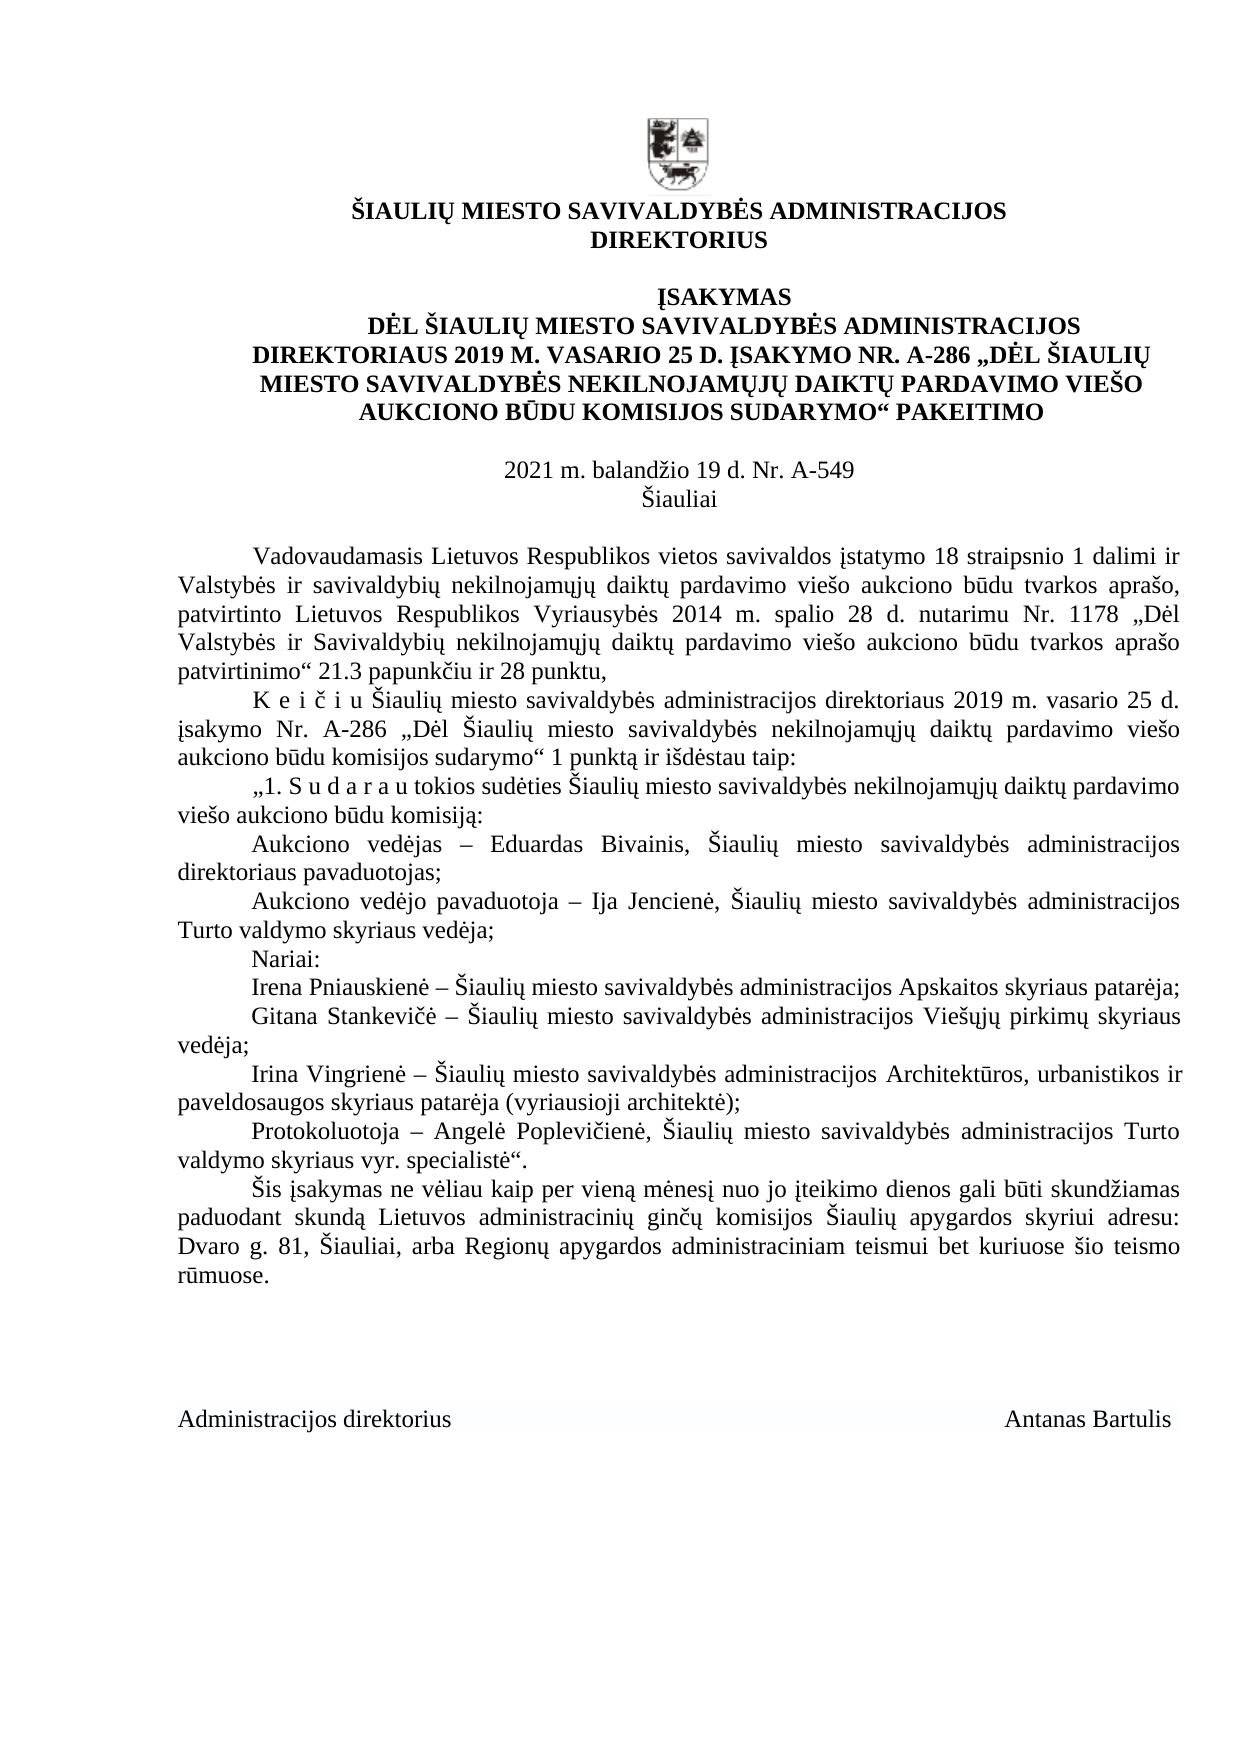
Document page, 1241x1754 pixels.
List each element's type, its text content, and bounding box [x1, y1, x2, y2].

text ĮSAKYMAS [222, 282, 1181, 311]
text DIREKTORIUS [177, 225, 1181, 254]
text 2021 m. balandžio 19 d. Nr. A-549 [177, 455, 1181, 484]
text Aukciono vedėjo pavaduotoja – Ija Jencienė, Šiaulių miesto savivaldybės administracijos Turto valdymo skyriaus vedėja; [177, 886, 1181, 944]
text „1. S u d a r a u tokios sudėties Šiaulių miesto savivaldybės nekilnojamųjų daiktų pardavimo viešo aukciono būdu komisiją: [177, 771, 1181, 829]
text Nariai: [177, 944, 1181, 972]
text Vadovaudamasis Lietuvos Respublikos vietos savivaldos įstatymo 18 straipsnio 1 dalimi ir Valstybės ir savivaldybių nekilnojamųjų daiktų pardavimo viešo aukciono būdu tvarkos aprašo, patvirtinto Lietuvos Respublikos Vyriausybės 2014 m. spalio 28 d. nutarimu Nr. 1178 „Dėl Valstybės ir Savivaldybių nekilnojamųjų daiktų pardavimo viešo aukciono būdu tvarkos aprašo patvirtinimo“ 21.3 papunkčiu ir 28 punktu, [177, 541, 1181, 685]
text Administracijos direktorius Antanas Bartulis [177, 1404, 1181, 1432]
text ŠIAULIŲ MIESTO SAVIVALDYBĖS ADMINISTRACIJOS [177, 196, 1181, 225]
text Protokoluotoja – Angelė Poplevičienė, Šiaulių miesto savivaldybės administracijos Turto valdymo skyriaus vyr. specialistė“. [177, 1116, 1181, 1174]
text DĖL ŠIAULIŲ MIESTO SAVIVALDYBĖS ADMINISTRACIJOS DIREKTORIAUS 2019 M. VASARIO 25 D. ĮSAKYMO NR. A-286 „DĖL ŠIAULIŲ MIESTO SAVIVALDYBĖS NEKILNOJAMŲJŲ DAIKTŲ PARDAVIMO VIEŠO AUKCIONO BŪDU KOMISIJOS SUDARYMO“ PAKEITIMO [222, 311, 1181, 426]
text Aukciono vedėjas – Eduardas Bivainis, Šiaulių miesto savivaldybės administracijos direktoriaus pavaduotojas; [177, 829, 1181, 886]
text Irina Vingrienė – Šiaulių miesto savivaldybės administracijos Architektūros, urbanistikos ir paveldosaugos skyriaus patarėja (vyriausioji architektė); [177, 1059, 1183, 1116]
text Irena Pniauskienė – Šiaulių miesto savivaldybės administracijos Apskaitos skyriaus patarėja; [177, 972, 1183, 1001]
text Šiauliai [177, 484, 1181, 512]
text Šis įsakymas ne vėliau kaip per vieną mėnesį nuo jo įteikimo dienos gali būti skundžiamas paduodant skundą Lietuvos administracinių ginčų komisijos Šiaulių apygardos skyriui adresu: Dvaro g. 81, Šiauliai, arba Regionų apygardos administraciniam teismui bet kuriuose šio teismo rūmuose. [177, 1174, 1181, 1289]
text Gitana Stankevičė – Šiaulių miesto savivaldybės administracijos Viešųjų pirkimų skyriaus vedėja; [177, 1001, 1183, 1059]
text K e i č i u Šiaulių miesto savivaldybės administracijos direktoriaus 2019 m. vasario 25 d. įsakymo Nr. A-286 „Dėl Šiaulių miesto savivaldybės nekilnojamųjų daiktų pardavimo viešo aukciono būdu komisijos sudarymo“ 1 punktą ir išdėstau taip: [177, 685, 1181, 771]
